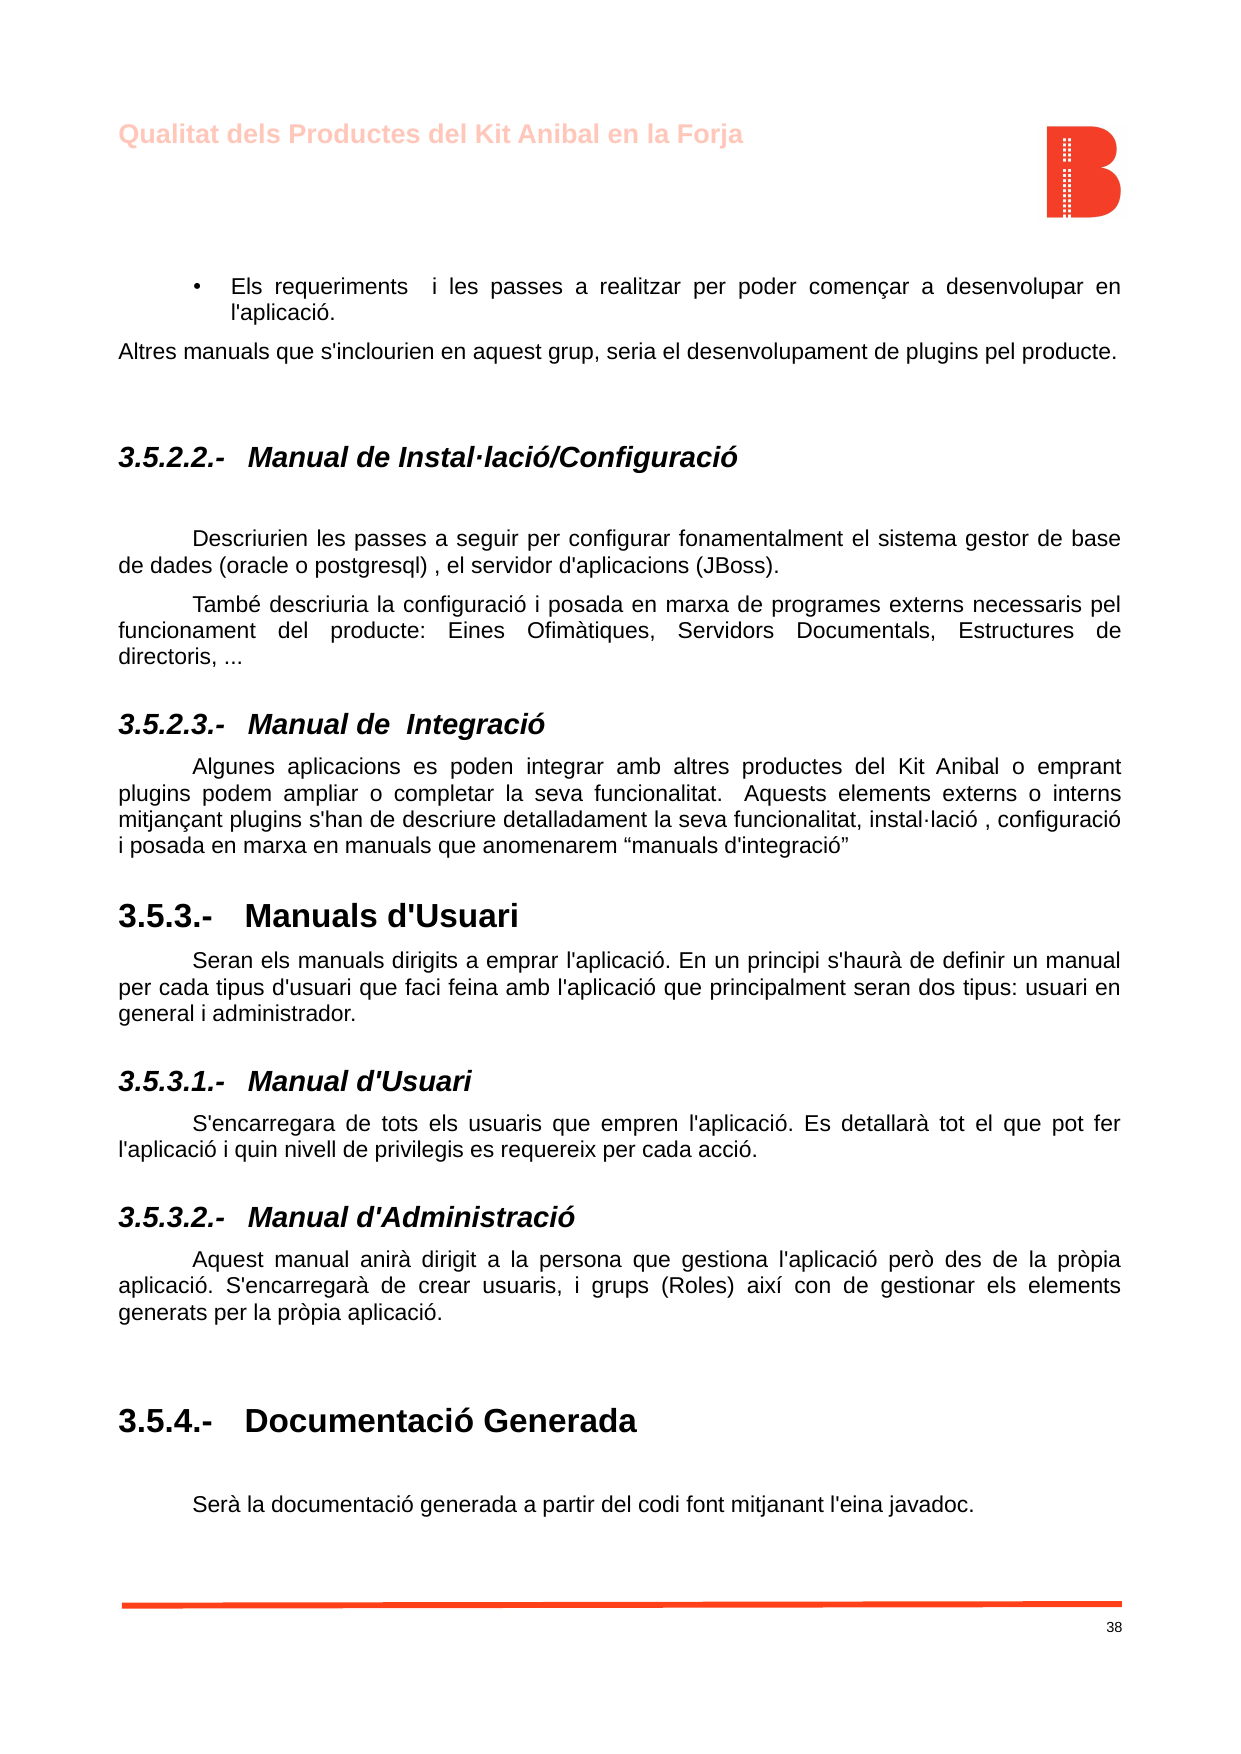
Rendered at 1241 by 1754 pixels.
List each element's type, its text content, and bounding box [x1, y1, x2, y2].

text Descriurien les passes a seguir per configurar fonamentalment el sistema gestor de base de dades (oracle o postgresql) , el servidor d'aplicacions (JBoss). [118, 525, 1122, 578]
subtitle Documentació Generada [118, 1401, 1122, 1440]
subtitle Manual de Instal·lació/Configuració [118, 441, 1122, 474]
text Seran els manuals dirigits a emprar l'aplicació. En un principi s'haurà de definir un manual per cada tipus d'usuari que faci feina amb l'aplicació que principalment seran dos tipus: usuari en general i administrador. [118, 947, 1122, 1026]
list Els requeriments i les passes a realitzar per poder començar a desenvolupar en l'aplicació. [193, 273, 1122, 325]
text Algunes aplicacions es poden integrar amb altres productes del Kit Anibal o emprant plugins podem ampliar o completar la seva funcionalitat. Aquests elements externs o interns mitjançant plugins s'han de descriure detalladament la seva funcionalitat, instal·lació , configuració i posada en marxa en manuals que anomenarem “manuals d'integració” [118, 753, 1122, 859]
text S'encarregara de tots els usuaris que empren l'aplicació. Es detallarà tot el que pot fer l'aplicació i quin nivell de privilegis es requereix per cada acció. [118, 1110, 1122, 1162]
text Serà la documentació generada a partir del codi font mitjanant l'eina javadoc. [118, 1491, 1122, 1517]
picture [1036, 124, 1130, 221]
text Altres manuals que s'inclourien en aquest grup, seria el desenvolupament de plugins pel producte. [118, 338, 1122, 364]
subtitle Manual d'Administració [118, 1200, 1122, 1233]
subtitle Manuals d'Usuari [118, 896, 1122, 934]
text També descriuria la configuració i posada en marxa de programes externs necessaris pel funcionament del producte: Eines Ofimàtiques, Servidors Documentals, Estructures de directoris, ... [118, 591, 1122, 670]
subtitle Manual d'Usuari [118, 1064, 1122, 1097]
text Aquest manual anirà dirigit a la persona que gestiona l'aplicació però des de la pròpia aplicació. S'encarregarà de crear usuaris, i grups (Roles) així con de gestionar els elements generats per la pròpia aplicació. [118, 1246, 1122, 1325]
subtitle Manual de Integració [118, 707, 1122, 741]
